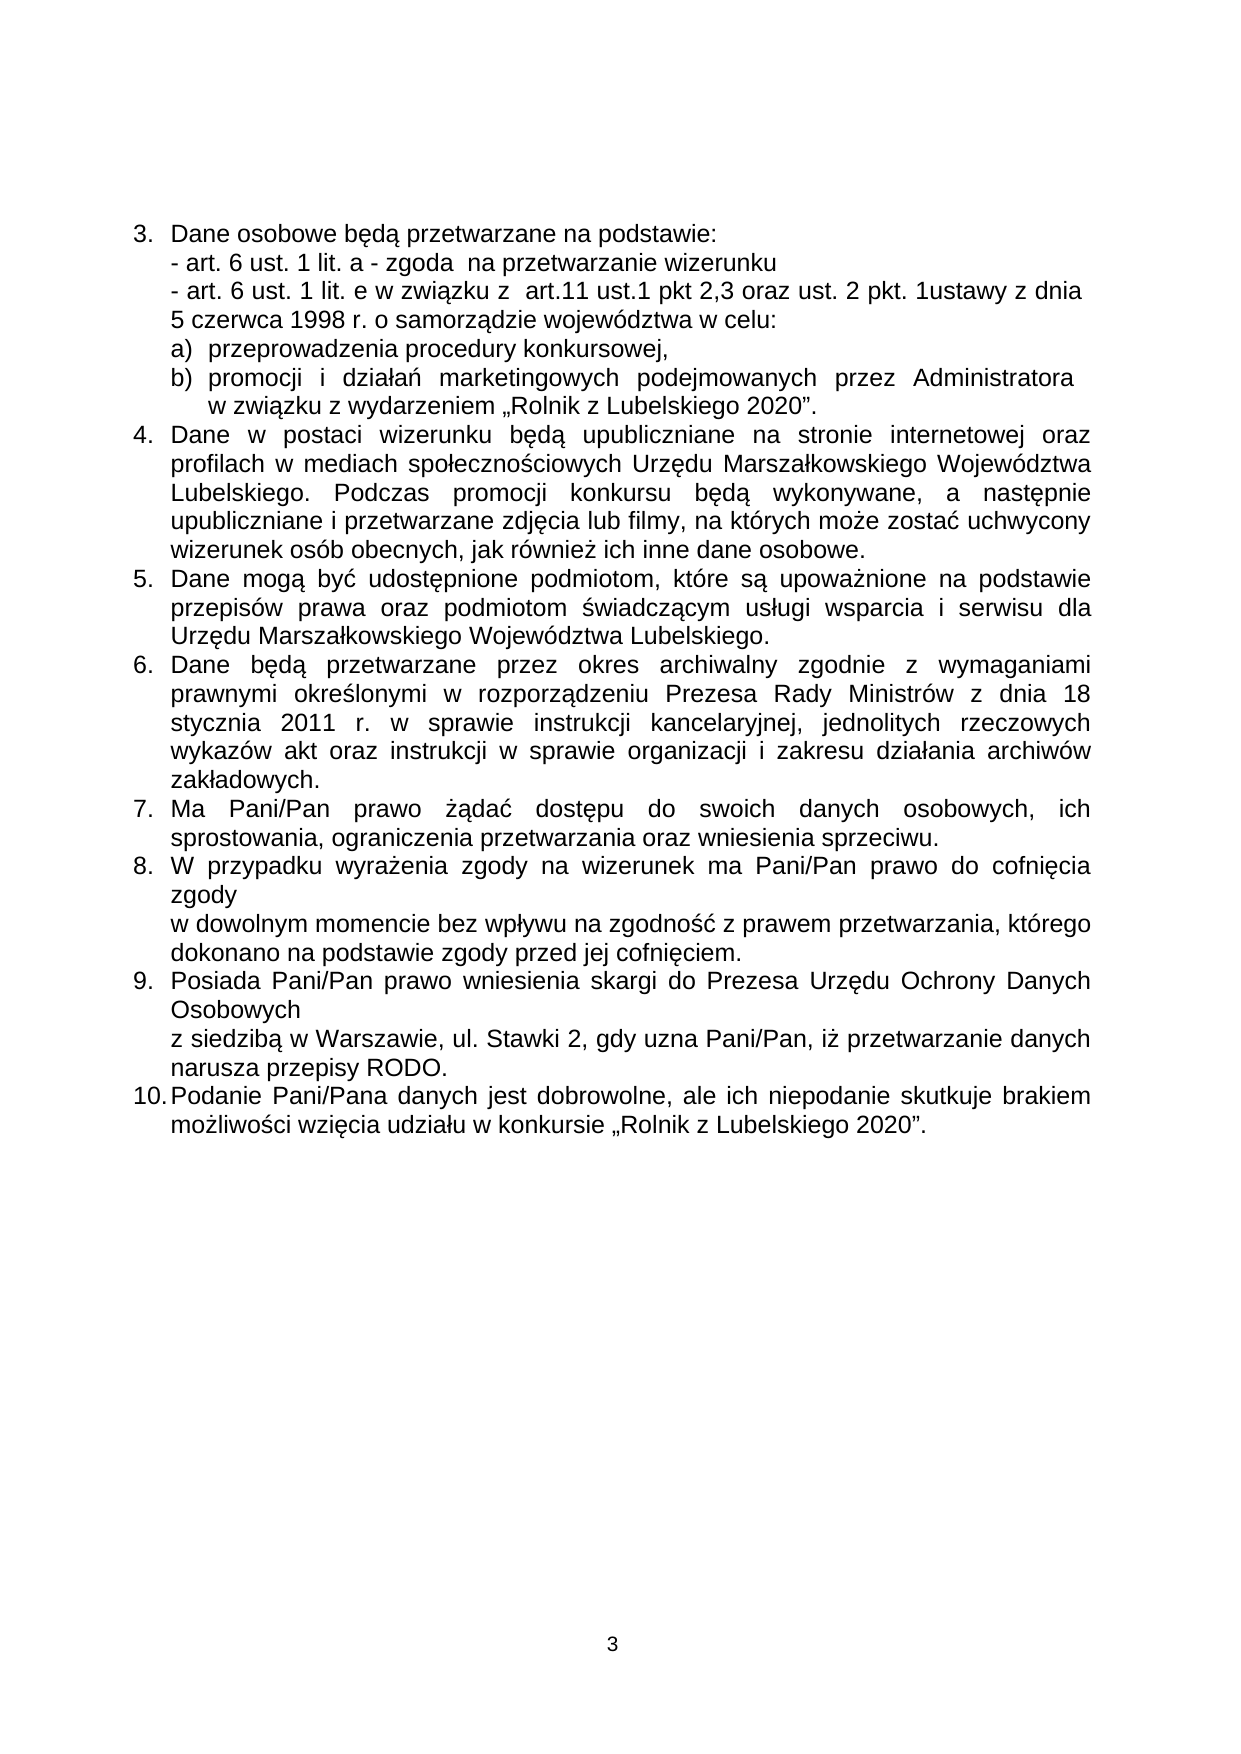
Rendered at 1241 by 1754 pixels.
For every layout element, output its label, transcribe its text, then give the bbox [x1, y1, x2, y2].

list Dane będą przetwarzane przez okres archiwalny zgodnie z wymaganiami prawnymi określonymi w rozporządzeniu Prezesa Rady Ministrów z dnia 18 stycznia 2011 r. w sprawie instrukcji kancelaryjnej, jednolitych rzeczowych wykazów akt oraz instrukcji w sprawie organizacji i zakresu działania archiwów zakładowych. [133, 650, 1092, 794]
list Dane w postaci wizerunku będą upubliczniane na stronie internetowej oraz profilach w mediach społecznościowych Urzędu Marszałkowskiego Województwa Lubelskiego. Podczas promocji konkursu będą wykonywane, a następnie upubliczniane i przetwarzane zdjęcia lub filmy, na których może zostać uchwycony wizerunek osób obecnych, jak również ich inne dane osobowe. [133, 420, 1092, 564]
list przeprowadzenia procedury konkursowej, [170, 334, 1092, 363]
list Dane mogą być udostępnione podmiotom, które są upoważnione na podstawie przepisów prawa oraz podmiotom świadczącym usługi wsparcia i serwisu dla Urzędu Marszałkowskiego Województwa Lubelskiego. [133, 564, 1092, 650]
text - art. 6 ust. 1 lit. e w związku z art.11 ust.1 pkt 2,3 oraz ust. 2 pkt. 1ustawy z dnia 5 czerwca 1998 r. o samorządzie województwa w celu: [170, 276, 1092, 334]
list Dane osobowe będą przetwarzane na podstawie: [133, 219, 1092, 248]
list promocji i działań marketingowych podejmowanych przez Administratora w związku z wydarzeniem „Rolnik z Lubelskiego 2020”. [170, 363, 1092, 420]
list Ma Pani/Pan prawo żądać dostępu do swoich danych osobowych, ich sprostowania, ograniczenia przetwarzania oraz wniesienia sprzeciwu. [133, 794, 1092, 851]
list Podanie Pani/Pana danych jest dobrowolne, ale ich niepodanie skutkuje brakiem możliwości wzięcia udziału w konkursie „Rolnik z Lubelskiego 2020”. [133, 1081, 1092, 1139]
list W przypadku wyrażenia zgody na wizerunek ma Pani/Pan prawo do cofnięcia zgody w dowolnym momencie bez wpływu na zgodność z prawem przetwarzania, którego dokonano na podstawie zgody przed jej cofnięciem. [133, 851, 1092, 966]
list Posiada Pani/Pan prawo wniesienia skargi do Prezesa Urzędu Ochrony Danych Osobowych z siedzibą w Warszawie, ul. Stawki 2, gdy uzna Pani/Pan, iż przetwarzanie danych narusza przepisy RODO. [133, 966, 1092, 1081]
text - art. 6 ust. 1 lit. a - zgoda na przetwarzanie wizerunku [170, 248, 1092, 276]
